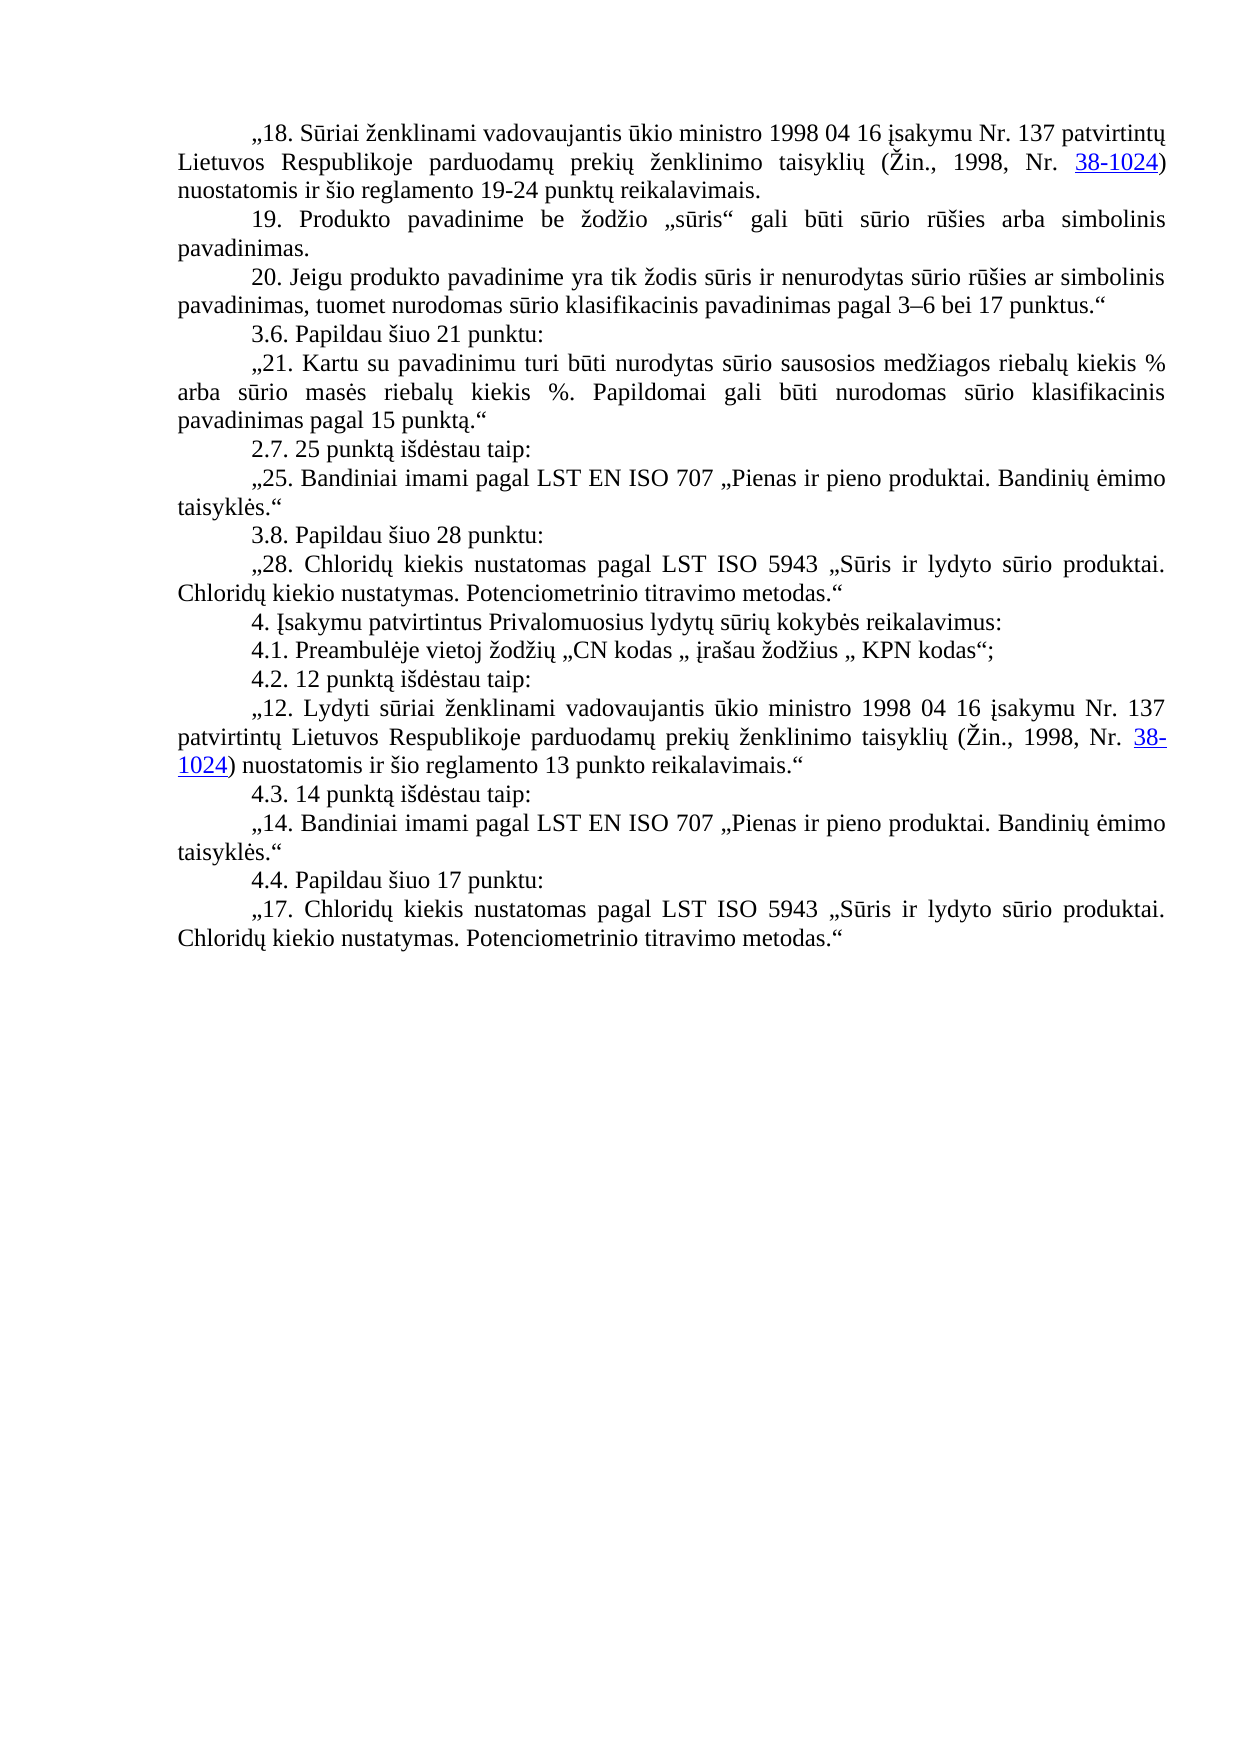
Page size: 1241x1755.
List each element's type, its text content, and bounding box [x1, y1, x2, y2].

text 20. Jeigu produkto pavadinime yra tik žodis sūris ir nenurodytas sūrio rūšies ar simbolinis pavadinimas, tuomet nurodomas sūrio klasifikacinis pavadinimas pagal 3–6 bei 17 punktus.“ [177, 262, 1166, 319]
text 19. Produkto pavadinime be žodžio „sūris“ gali būti sūrio rūšies arba simbolinis pavadinimas. [177, 204, 1166, 262]
text „21. Kartu su pavadinimu turi būti nurodytas sūrio sausosios medžiagos riebalų kiekis % arba sūrio masės riebalų kiekis %. Papildomai gali būti nurodomas sūrio klasifikacinis pavadinimas pagal 15 punktą.“ [177, 348, 1166, 434]
text 4.4. Papildau šiuo 17 punktu: [177, 866, 1166, 894]
text 4.2. 12 punktą išdėstau taip: [177, 664, 1166, 693]
text „12. Lydyti sūriai ženklinami vadovaujantis ūkio ministro 1998 04 16 įsakymu Nr. 137 patvirtintų Lietuvos Respublikoje parduodamų prekių ženklinimo taisyklių (Žin., 1998, Nr. 38-1024) nuostatomis ir šio reglamento 13 punkto reikalavimais.“ [177, 693, 1166, 779]
text „17. Chloridų kiekis nustatomas pagal LST ISO 5943 „Sūris ir lydyto sūrio produktai. Chloridų kiekio nustatymas. Potenciometrinio titravimo metodas.“ [177, 894, 1166, 952]
text „18. Sūriai ženklinami vadovaujantis ūkio ministro 1998 04 16 įsakymu Nr. 137 patvirtintų Lietuvos Respublikoje parduodamų prekių ženklinimo taisyklių (Žin., 1998, Nr. 38-1024) nuostatomis ir šio reglamento 19-24 punktų reikalavimais. [177, 118, 1166, 204]
text 2.7. 25 punktą išdėstau taip: [177, 434, 1166, 463]
text 3.8. Papildau šiuo 28 punktu: [177, 521, 1166, 549]
text „28. Chloridų kiekis nustatomas pagal LST ISO 5943 „Sūris ir lydyto sūrio produktai. Chloridų kiekio nustatymas. Potenciometrinio titravimo metodas.“ [177, 549, 1166, 607]
text 4.3. 14 punktą išdėstau taip: [177, 779, 1166, 808]
text „25. Bandiniai imami pagal LST EN ISO 707 „Pienas ir pieno produktai. Bandinių ėmimo taisyklės.“ [177, 463, 1166, 521]
text „14. Bandiniai imami pagal LST EN ISO 707 „Pienas ir pieno produktai. Bandinių ėmimo taisyklės.“ [177, 808, 1166, 866]
text 4.1. Preambulėje vietoj žodžių „CN kodas „ įrašau žodžius „ KPN kodas“; [177, 636, 1166, 664]
text 4. Įsakymu patvirtintus Privalomuosius lydytų sūrių kokybės reikalavimus: [177, 607, 1166, 636]
text 3.6. Papildau šiuo 21 punktu: [177, 319, 1166, 348]
